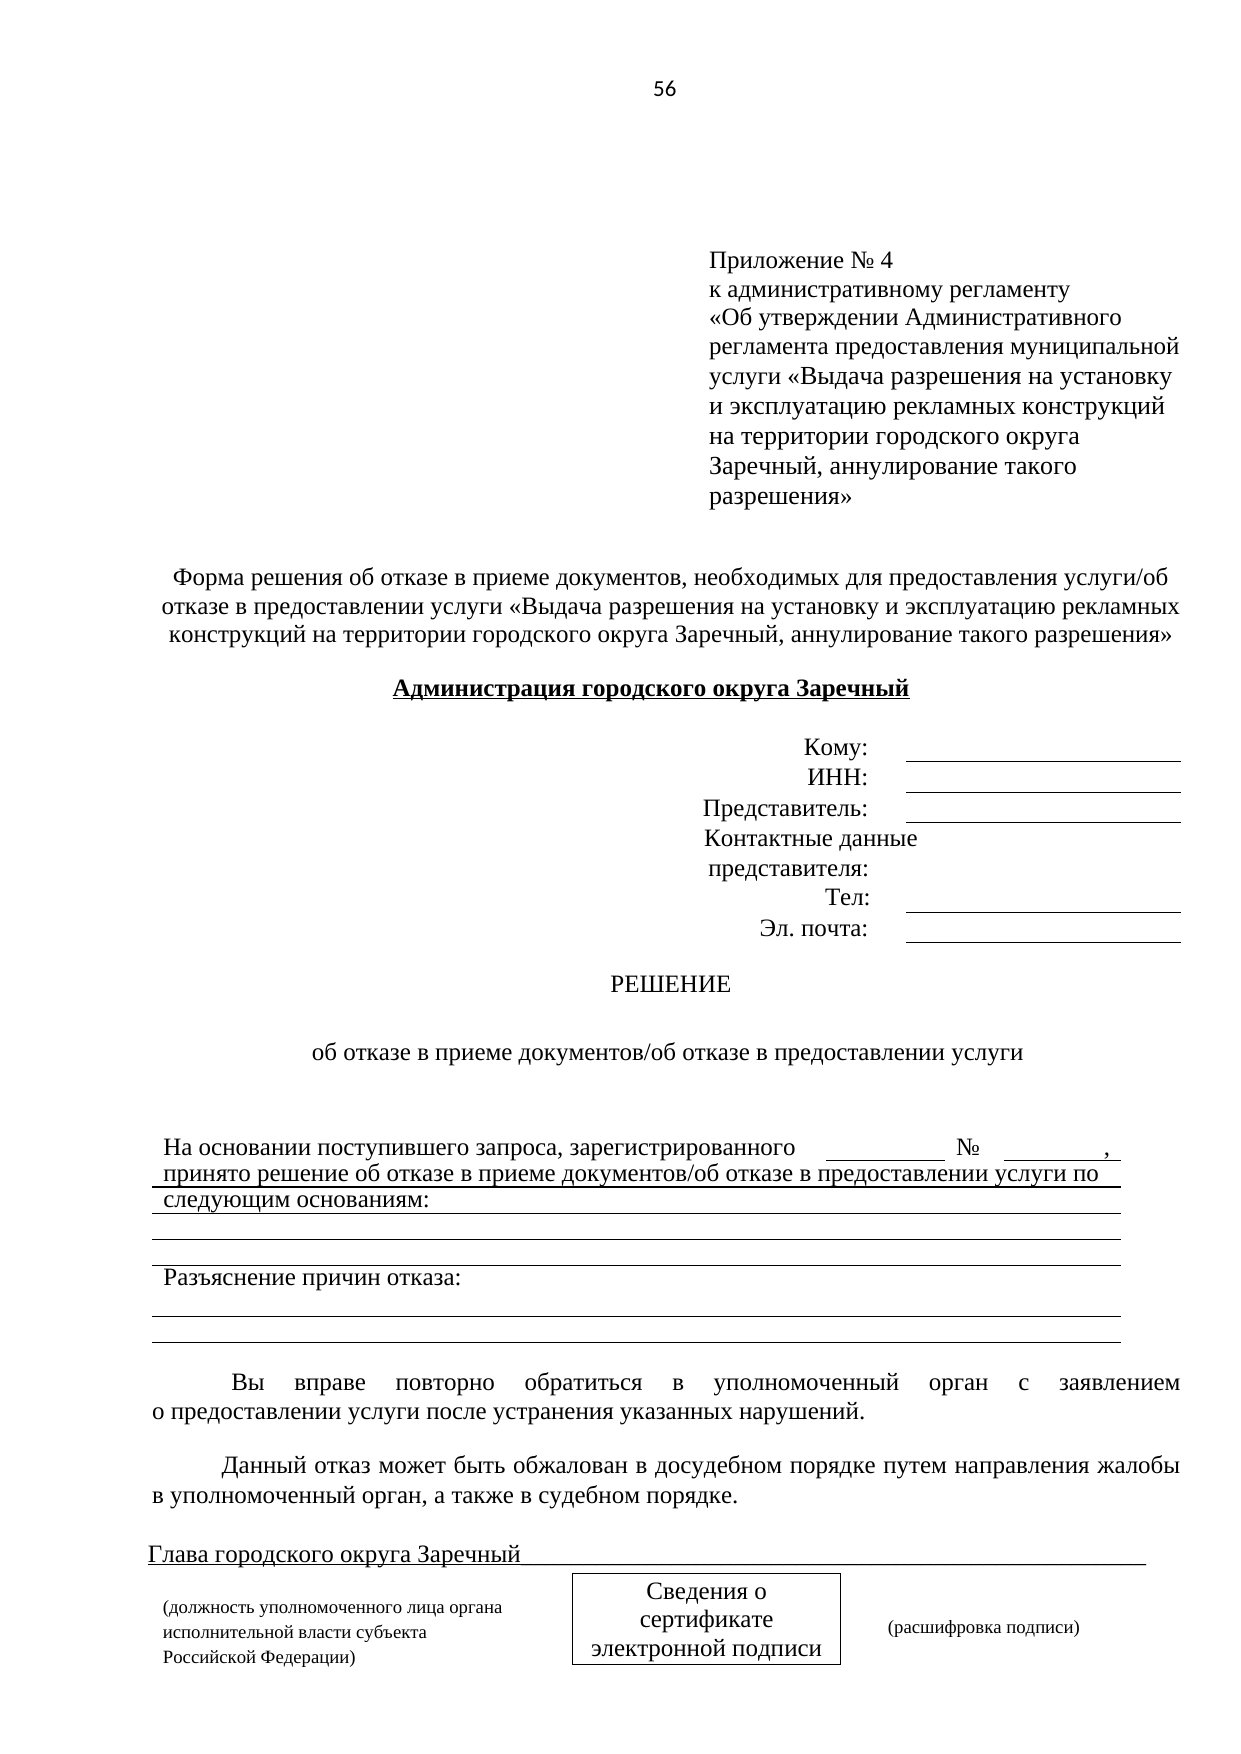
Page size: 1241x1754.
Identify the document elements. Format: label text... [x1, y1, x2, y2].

table_cell [906, 913, 918, 942]
text Глава городского округа Заречный__________________________________________________ [148, 1539, 1181, 1568]
table_cell [476, 1317, 487, 1342]
text Российской Федерации) [163, 1643, 524, 1668]
text Форма решения об отказе в приеме документов, необходимых для предоставления услуги/об отказе в предоставлении услуги «Выдача разрешения на установку и эксплуатацию рекламных конструкций на территории городского округа Заречный, аннулирование такого разрешения» [160, 563, 1181, 648]
table_header Кому: [641, 732, 652, 761]
text [163, 1593, 528, 1732]
text Сведения о сертификате электронной подписи [573, 1574, 840, 1664]
text «Об утверждении Административного [709, 302, 1181, 331]
table_cell [1143, 762, 1181, 792]
table_cell [1110, 1214, 1121, 1238]
table_cell Тел: [1143, 882, 1181, 912]
text Вы вправе повторно обратиться в уполномоченный орган с заявлением о предоставлении услуги после устранения указанных нарушений. [152, 1368, 1181, 1426]
text Данный отказ может быть обжалован в досудебном порядке путем направления жалобы в уполномоченный орган, а также в судебном порядке. [152, 1450, 1181, 1509]
table_cell [152, 1214, 163, 1238]
table_cell [488, 1291, 499, 1316]
text и эксплуатацию рекламных конструкций [709, 390, 1181, 420]
table_cell Контактные данные представителя: [1143, 823, 1181, 882]
table_header Кому: [868, 732, 906, 761]
table_cell [1110, 1240, 1121, 1264]
table_header [826, 1135, 838, 1160]
text Администрация городского округа Заречный [148, 673, 1154, 702]
table_cell [488, 1266, 499, 1291]
table_cell [476, 1291, 487, 1316]
table_cell [152, 1291, 163, 1316]
table_header , [1110, 1135, 1121, 1160]
text услуги «Выдача разрешения на установку [709, 360, 1181, 390]
text РЕШЕНИЕ [160, 973, 1181, 998]
table_header № [945, 1135, 956, 1160]
text на территории городского округа Заречный, аннулирование такого разрешения» [709, 420, 1181, 510]
text регламента предоставления муниципальной [709, 331, 1181, 360]
text к административному регламенту [709, 274, 1181, 302]
text об отказе в приеме документов/об отказе в предоставлении услуги [160, 1014, 1181, 1072]
text (должность уполномоченного лица органа исполнительной власти субъекта [163, 1593, 524, 1643]
table_header № [992, 1135, 1004, 1160]
table_header [1143, 732, 1181, 761]
table_cell [152, 1240, 163, 1264]
text Приложение № 4 [709, 245, 1181, 274]
table_cell [906, 762, 918, 792]
table_header [906, 732, 918, 761]
table_cell [906, 793, 918, 822]
text [888, 1613, 1161, 1654]
table_header [933, 1135, 944, 1160]
table_cell ИНН: [641, 761, 906, 792]
table_cell [1143, 913, 1181, 942]
table_cell Эл. почта: [641, 912, 906, 942]
table_cell [1110, 1291, 1121, 1316]
table_header , [1004, 1135, 1015, 1160]
table_cell [1110, 1317, 1121, 1342]
table_cell [1110, 1266, 1121, 1291]
table_cell принято решение об отказе в приеме документов/об отказе в предоставлении услуги по [152, 1160, 826, 1186]
text (расшифровка подписи) [888, 1613, 1157, 1638]
table_cell [152, 1317, 163, 1342]
text [566, 1573, 847, 1683]
table_cell [1143, 793, 1181, 822]
table_cell [488, 1317, 499, 1342]
table_cell Представитель: [641, 792, 906, 822]
